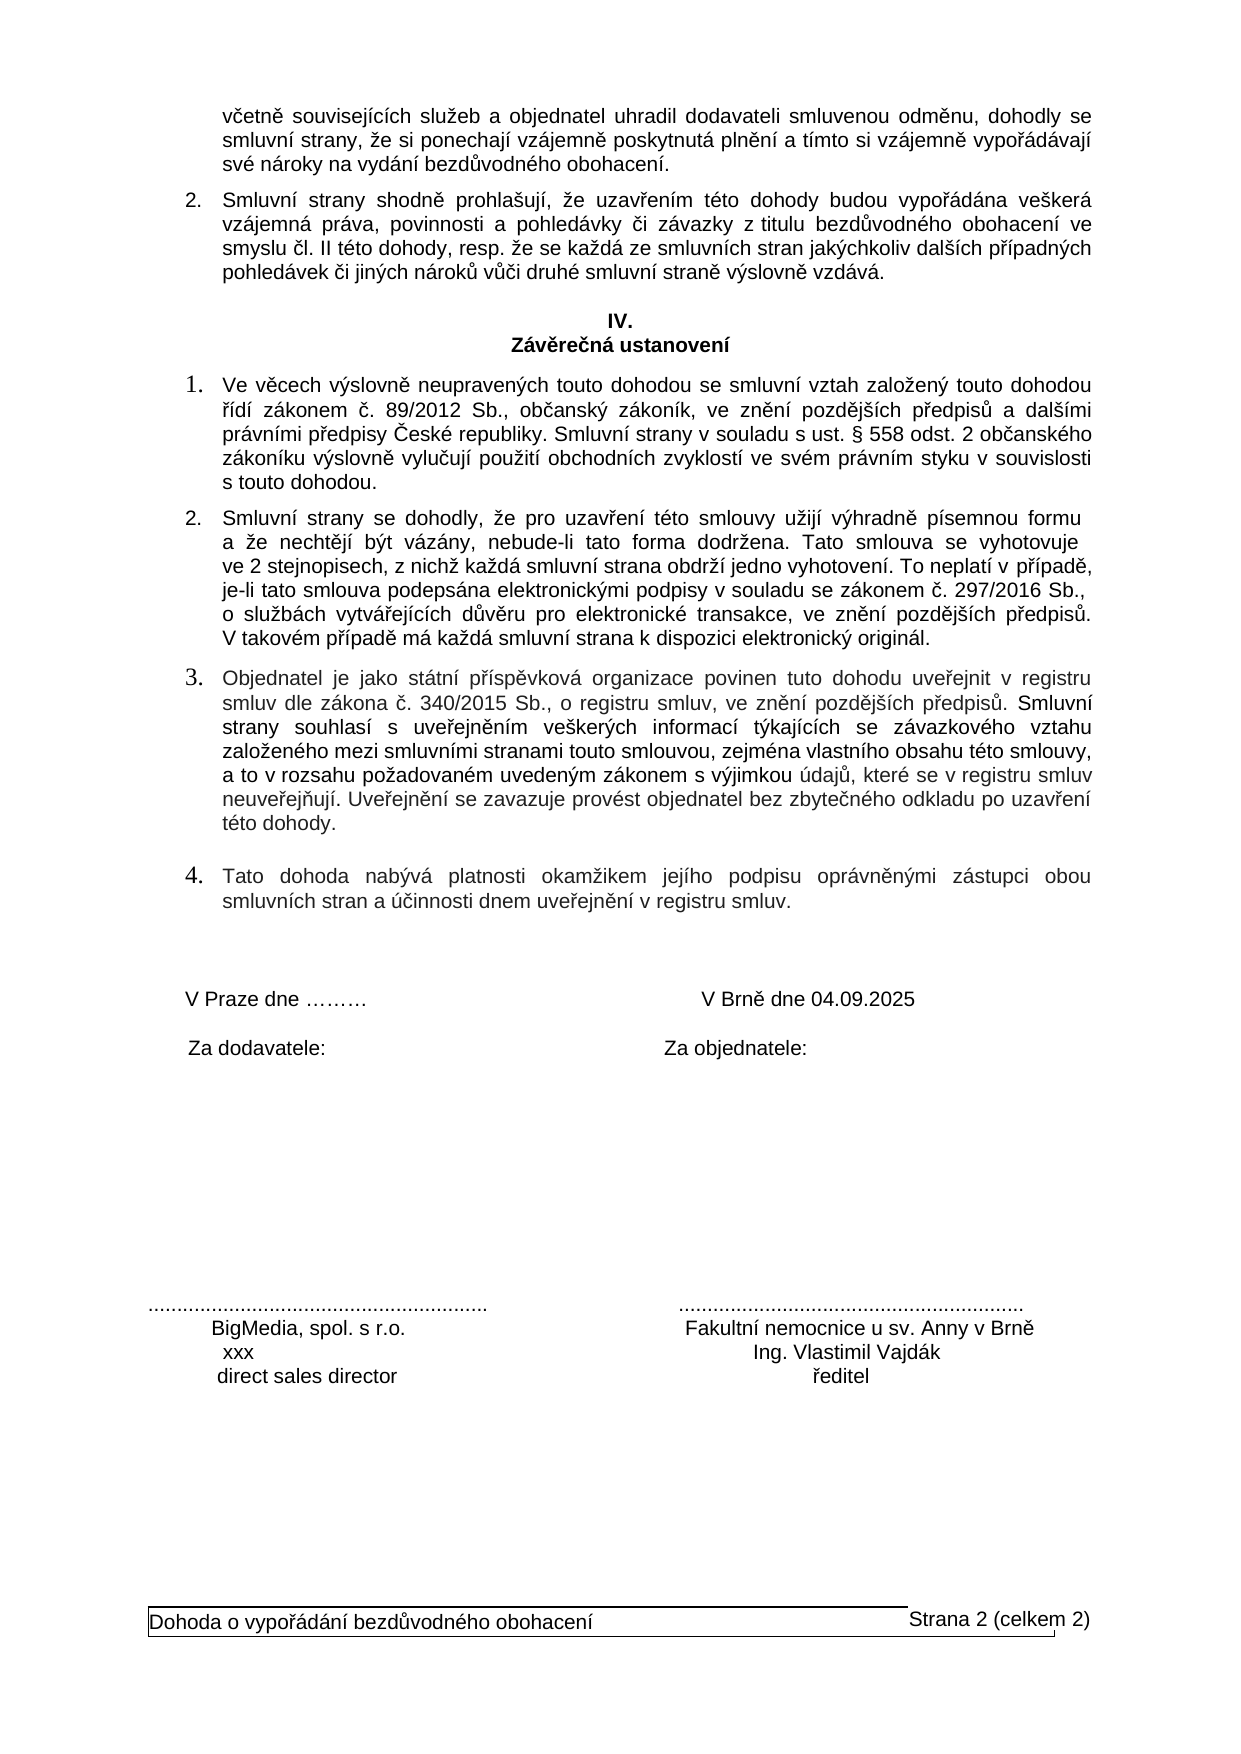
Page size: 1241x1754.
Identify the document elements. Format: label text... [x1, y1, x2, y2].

text direct sales director ředitel [148, 1364, 1093, 1388]
text Závěrečná ustanovení [148, 333, 1093, 357]
list včetně souvisejících služeb a objednatel uhradil dodavateli smluvenou odměnu, dohodly se smluvní strany, že si ponechají vzájemně poskytnutá plnění a tímto si vzájemně vypořádávají své nároky na vydání bezdůvodného obohacení. [185, 103, 1093, 175]
list Tato dohoda nabývá platnosti okamžikem jejího podpisu oprávněnými zástupci obou smluvních stran a účinnosti dnem uveřejnění v registru smluv. [185, 860, 1093, 913]
list Smluvní strany se dohodly, že pro uzavření této smlouvy užijí výhradně písemnou formu a že nechtějí být vázány, nebude-li tato forma dodržena. Tato smlouva se vyhotovuje ve 2 stejnopisech, z nichž každá smluvní strana obdrží jedno vyhotovení. To neplatí v případě, je-li tato smlouva podepsána elektronickými podpisy v souladu se zákonem č. 297/2016 Sb., o službách vytvářejících důvěru pro elektronické transakce, ve znění pozdějších předpisů. V takovém případě má každá smluvní strana k dispozici elektronický originál. [185, 506, 1093, 650]
text ........................................................... ............................................................ [148, 1292, 1093, 1316]
list Ve věcech výslovně neupravených touto dohodou se smluvní vztah založený touto dohodou řídí zákonem č. 89/2012 Sb., občanský zákoník, ve znění pozdějších předpisů a dalšími právními předpisy České republiky. Smluvní strany v souladu s ust. § 558 odst. 2 občanského zákoníku výslovně vylučují použití obchodních zvyklostí ve svém právním styku v souvislosti s touto dohodou. [185, 369, 1093, 494]
text xxx Ing. Vlastimil Vajdák [148, 1340, 1093, 1364]
text IV. [148, 309, 1093, 333]
text V Praze dne ……… V Brně dne 04.09.2025 [185, 987, 1093, 1011]
list Smluvní strany shodně prohlašují, že uzavřením této dohody budou vypořádána veškerá vzájemná práva, povinnosti a pohledávky či závazky z titulu bezdůvodného obohacení ve smyslu čl. II této dohody, resp. že se každá ze smluvních stran jakýchkoliv dalších případných pohledávek či jiných nároků vůči druhé smluvní straně výslovně vzdává. [185, 188, 1093, 284]
text BigMedia, spol. s r.o. Fakultní nemocnice u sv. Anny v Brně [148, 1316, 1093, 1340]
text Za dodavatele: Za objednatele: [148, 1036, 1093, 1059]
list Objednatel je jako státní příspěvková organizace povinen tuto dohodu uveřejnit v registru smluv dle zákona č. 340/2015 Sb., o registru smluv, ve znění pozdějších předpisů. Smluvní strany souhlasí s uveřejněním veškerých informací týkajících se závazkového vztahu založeného mezi smluvními stranami touto smlouvou, zejména vlastního obsahu této smlouvy, a to v rozsahu požadovaném uvedeným zákonem s výjimkou údajů, které se v registru smluv neuveřejňují. Uveřejnění se zavazuje provést objednatel bez zbytečného odkladu po uzavření této dohody. [185, 662, 1093, 835]
